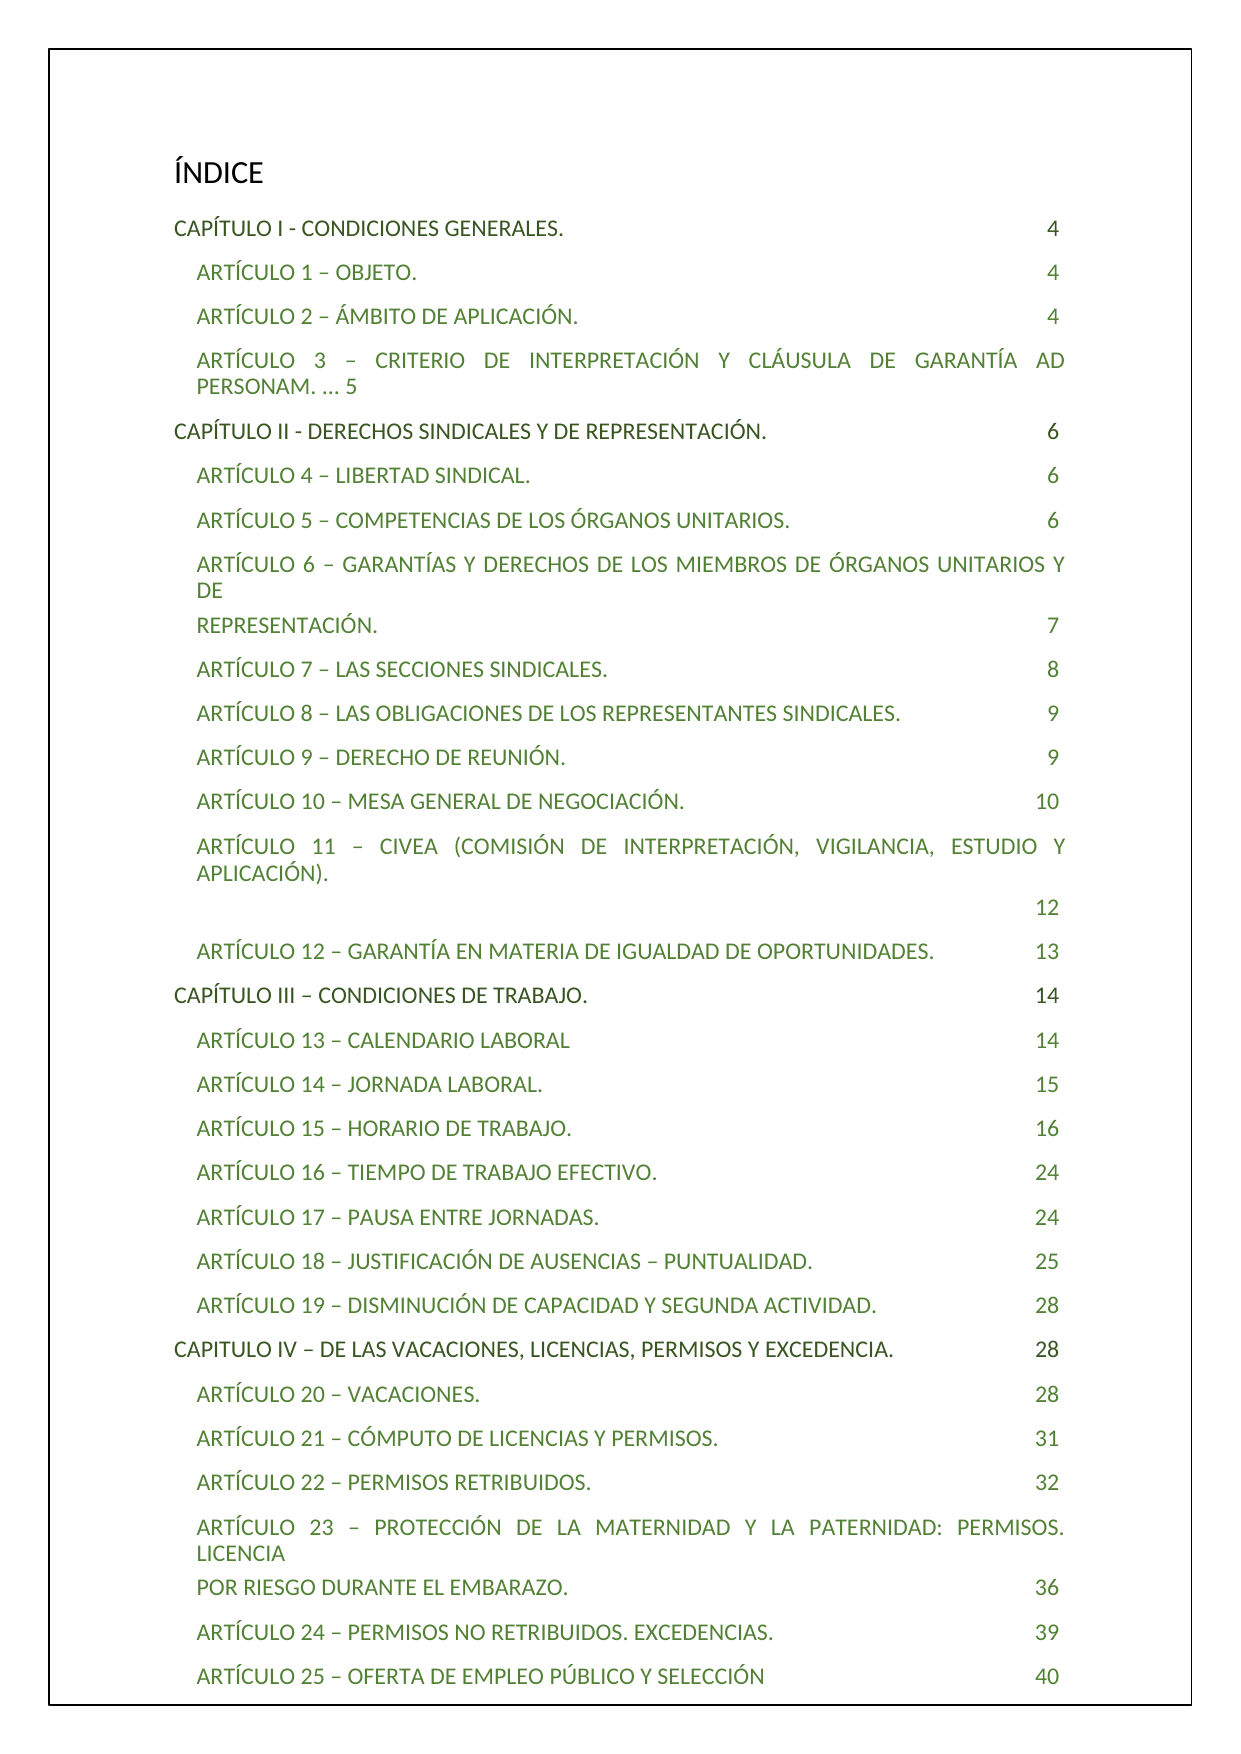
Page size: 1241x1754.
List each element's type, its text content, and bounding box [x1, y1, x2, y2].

text ARTÍCULO 8 – LAS OBLIGACIONES DE LOS REPRESENTANTES SINDICALES. 9 [196, 700, 1066, 727]
text REPRESENTACIÓN. 7 [196, 612, 1066, 638]
text ARTÍCULO 1 – OBJETO. 4 [196, 259, 1066, 285]
text ARTÍCULO 18 – JUSTIFICACIÓN DE AUSENCIAS – PUNTUALIDAD. 25 [196, 1248, 1066, 1275]
text ARTÍCULO 15 – HORARIO DE TRABAJO. 16 [196, 1115, 1066, 1142]
text ARTÍCULO 14 – JORNADA LABORAL. 15 [196, 1071, 1066, 1098]
text ARTÍCULO 5 – COMPETENCIAS DE LOS ÓRGANOS UNITARIOS. 6 [196, 507, 1066, 533]
text ARTÍCULO 23 – PROTECCIÓN DE LA MATERNIDAD Y LA PATERNIDAD: PERMISOS. LICENCIA [196, 1514, 1066, 1567]
text CAPITULO IV – DE LAS VACACIONES, LICENCIAS, PERMISOS Y EXCEDENCIA. 28 [174, 1337, 1066, 1363]
text ARTÍCULO 9 – DERECHO DE REUNIÓN. 9 [196, 744, 1066, 771]
text ARTÍCULO 7 – LAS SECCIONES SINDICALES. 8 [196, 656, 1066, 682]
text CAPÍTULO III – CONDICIONES DE TRABAJO. 14 [174, 982, 1066, 1009]
text CAPÍTULO I - CONDICIONES GENERALES. 4 [174, 215, 1066, 241]
text ARTÍCULO 10 – MESA GENERAL DE NEGOCIACIÓN. 10 [196, 788, 1066, 815]
text ARTÍCULO 24 – PERMISOS NO RETRIBUIDOS. EXCEDENCIAS. 39 [196, 1619, 1066, 1645]
text ÍNDICE [174, 152, 1066, 191]
text ARTÍCULO 3 – CRITERIO DE INTERPRETACIÓN Y CLÁUSULA DE GARANTÍA AD PERSONAM. ... 5 [196, 347, 1066, 400]
text ARTÍCULO 11 – CIVEA (COMISIÓN DE INTERPRETACIÓN, VIGILANCIA, ESTUDIO Y APLICACIÓN). [196, 833, 1066, 887]
text CAPÍTULO II - DERECHOS SINDICALES Y DE REPRESENTACIÓN. 6 [174, 418, 1066, 445]
text ARTÍCULO 2 – ÁMBITO DE APLICACIÓN. 4 [196, 303, 1066, 329]
text ARTÍCULO 21 – CÓMPUTO DE LICENCIAS Y PERMISOS. 31 [196, 1425, 1066, 1452]
text 12 [196, 894, 1066, 921]
text ARTÍCULO 6 – GARANTÍAS Y DERECHOS DE LOS MIEMBROS DE ÓRGANOS UNITARIOS Y DE [196, 551, 1066, 604]
text ARTÍCULO 25 – OFERTA DE EMPLEO PÚBLICO Y SELECCIÓN 40 [196, 1663, 1066, 1689]
text ARTÍCULO 13 – CALENDARIO LABORAL 14 [196, 1027, 1066, 1054]
text ARTÍCULO 17 – PAUSA ENTRE JORNADAS. 24 [196, 1204, 1066, 1231]
text ARTÍCULO 16 – TIEMPO DE TRABAJO EFECTIVO. 24 [196, 1159, 1066, 1186]
text ARTÍCULO 20 – VACACIONES. 28 [196, 1381, 1066, 1407]
text ARTÍCULO 12 – GARANTÍA EN MATERIA DE IGUALDAD DE OPORTUNIDADES. 13 [196, 938, 1066, 965]
text POR RIESGO DURANTE EL EMBARAZO. 36 [196, 1574, 1066, 1601]
text ARTÍCULO 19 – DISMINUCIÓN DE CAPACIDAD Y SEGUNDA ACTIVIDAD. 28 [196, 1292, 1066, 1319]
text ARTÍCULO 22 – PERMISOS RETRIBUIDOS. 32 [196, 1469, 1066, 1496]
text ARTÍCULO 4 – LIBERTAD SINDICAL. 6 [196, 463, 1066, 489]
